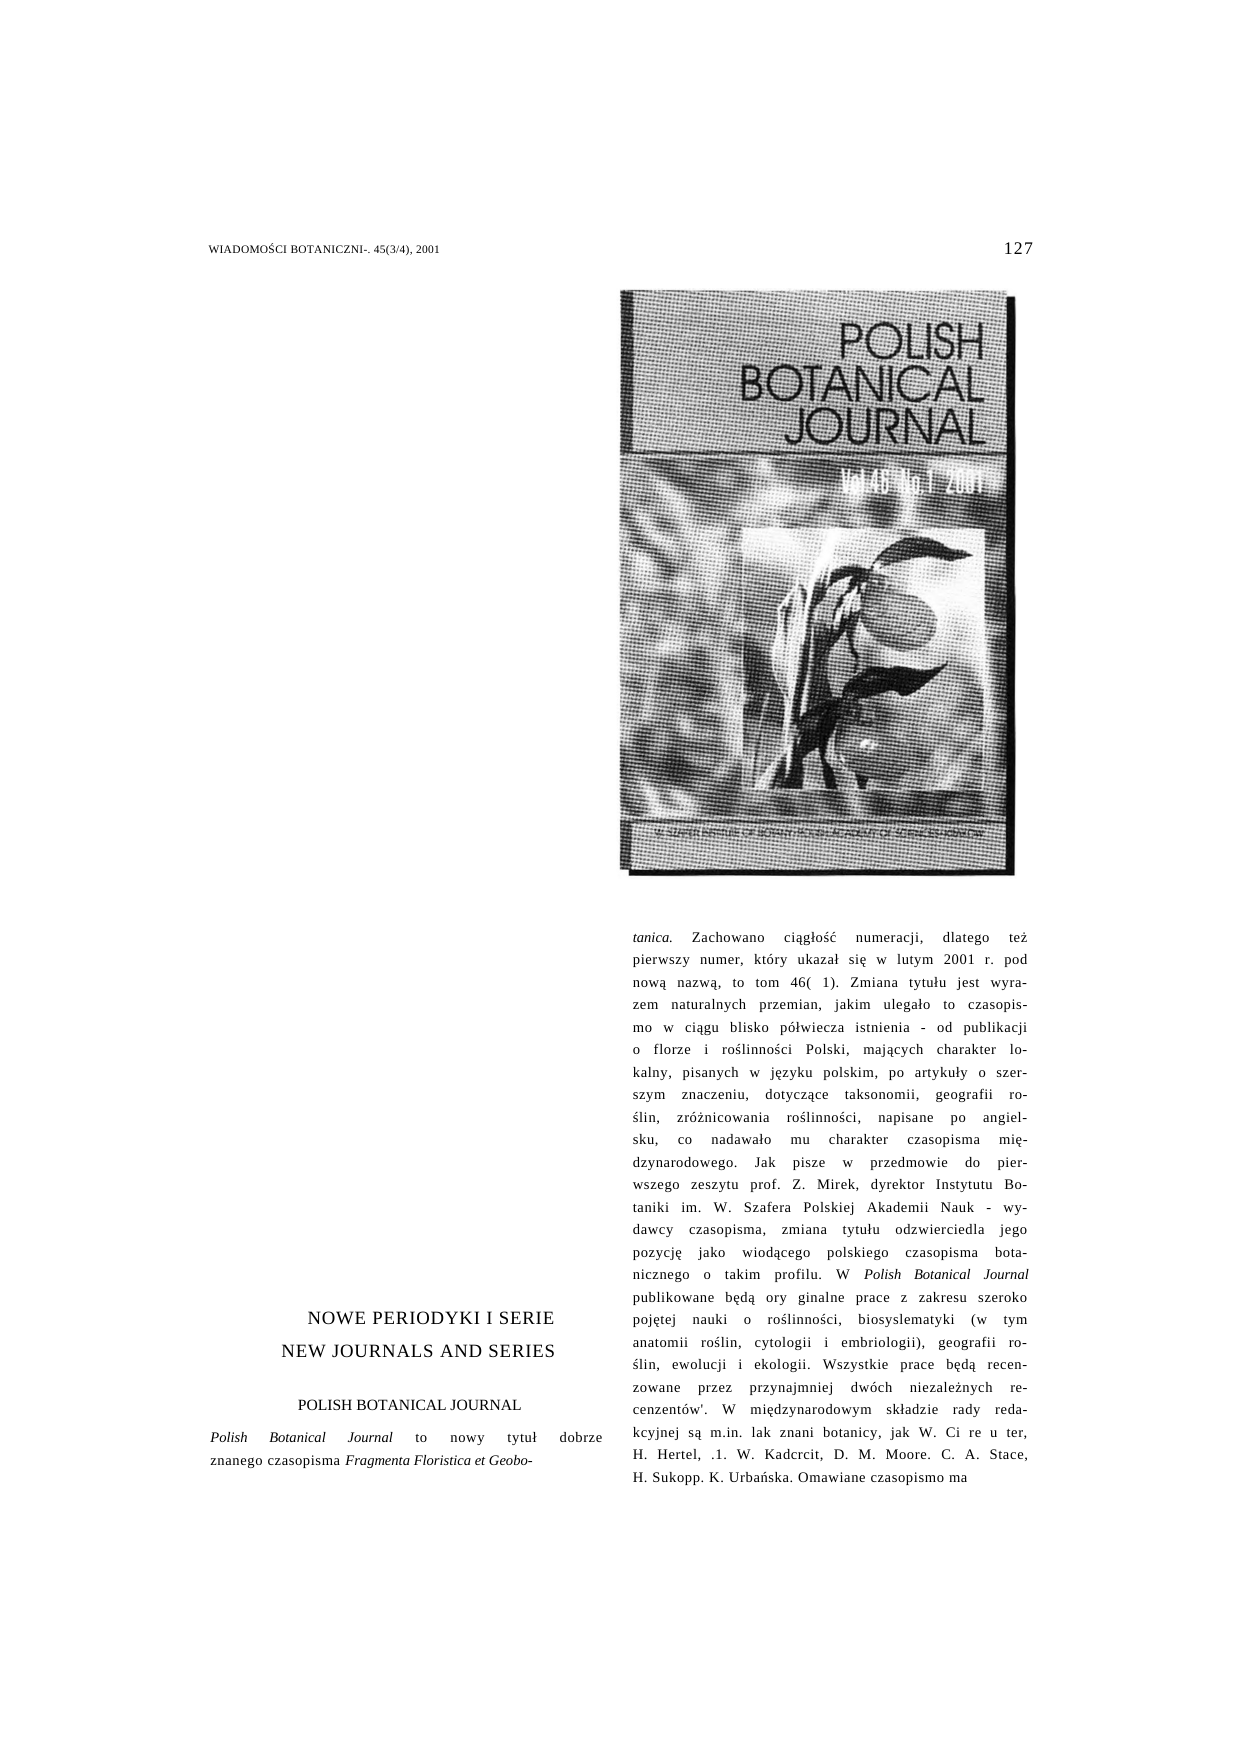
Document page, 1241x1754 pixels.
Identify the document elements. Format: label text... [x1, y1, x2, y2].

text 127 [1004, 241, 1033, 258]
text WIADOMOŚCI BOTANICZNI-. 45(3/4), 2001 [208, 244, 440, 255]
picture [616, 288, 1017, 879]
text Polish Botanical Journal to nowy tytuł dobrze znanego czasopisma Fragmenta Floristica et Geobo- [210, 1424, 603, 1469]
text tanica. Zachowano ciągłość numeracji, dlatego też pierwszy numer, który ukazał się w lutym 2001 r. pod nową nazwą, to tom 46( 1). Zmiana tytułu jest wyra- zem naturalnych przemian, jakim ulegało to czasopis- mo w ciągu blisko półwiecza istnienia - od publikacji o florze i roślinności Polski, mających charakter lo- kalny, pisanych w języku polskim, po artykuły o szer- szym znaczeniu, dotyczące taksonomii, geografii ro- ślin, zróżnicowania roślinności, napisane po angiel- sku, co nadawało mu charakter czasopisma mię- dzynarodowego. Jak pisze w przedmowie do pier- wszego zeszytu prof. Z. Mirek, dyrektor Instytutu Bo- taniki im. W. Szafera Polskiej Akademii Nauk - wy- dawcy czasopisma, zmiana tytułu odzwierciedla jego pozycję jako wiodącego polskiego czasopisma bota- nicznego o takim profilu. W Polish Botanical Journal publikowane będą ory ginalne prace z zakresu szeroko pojętej nauki o roślinności, biosyslematyki (w tym anatomii roślin, cytologii i embriologii), geografii ro- ślin, ewolucji i ekologii. Wszystkie prace będą recen- zowane przez przynajmniej dwóch niezależnych re- cenzentów'. W międzynarodowym składzie rady reda- kcyjnej są m.in. lak znani botanicy, jak W. Ci re u ter, H. Hertel, .1. W. Kadcrcit, D. M. Moore. C. A. Stace, H. Sukopp. K. Urbańska. Omawiane czasopismo ma [633, 924, 1028, 1487]
subtitle NOWE PERIODYKI I SERIE NEW JOURNALS AND SERIES [241, 1298, 555, 1365]
subtitle POLISH BOTANICAL JOURNAL [214, 1398, 605, 1413]
